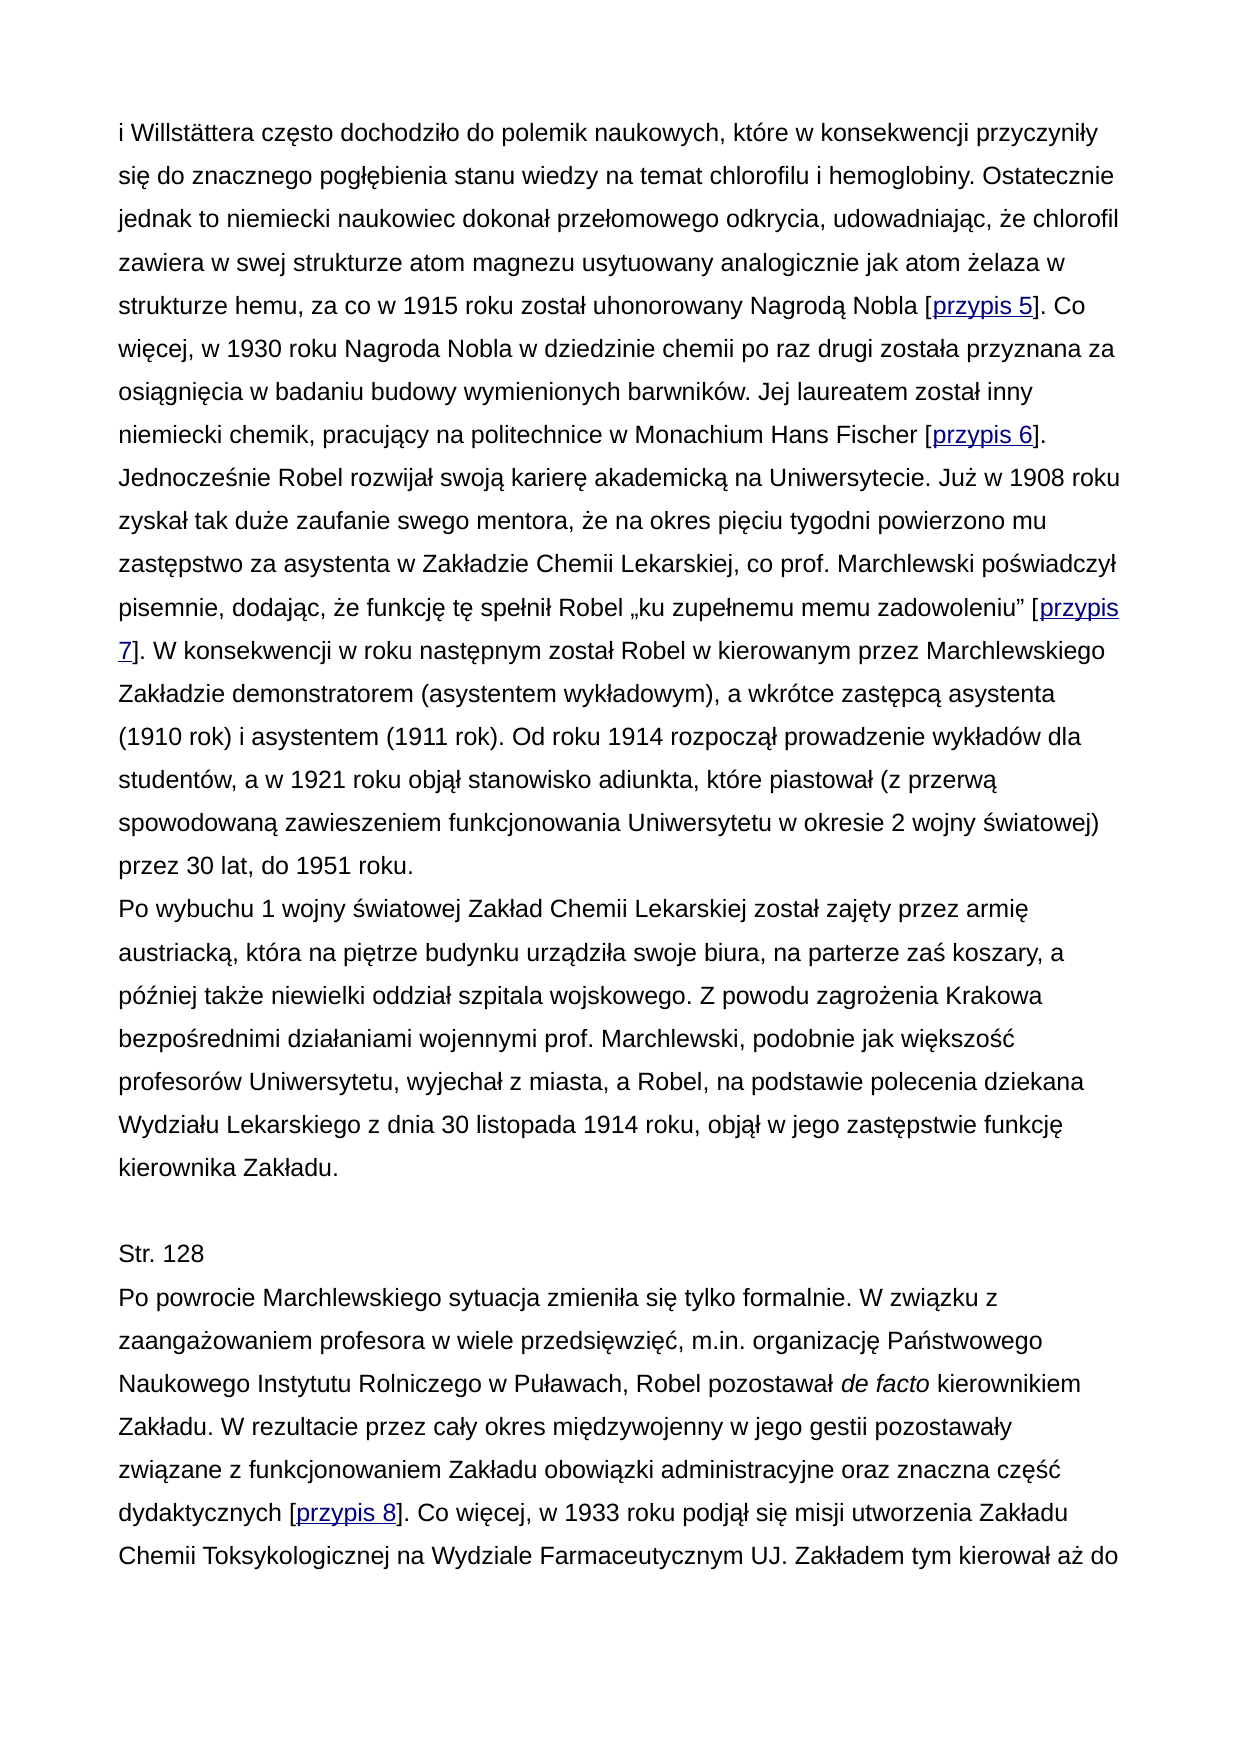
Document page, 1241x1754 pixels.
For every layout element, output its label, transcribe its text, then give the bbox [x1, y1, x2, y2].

text Po wybuchu 1 wojny światowej Zakład Chemii Lekarskiej został zajęty przez armię austriacką, która na piętrze budynku urządziła swoje biura, na parterze zaś koszary, a później także niewielki oddział szpitala wojskowego. Z powodu zagrożenia Krakowa bezpośrednimi działaniami wojennymi prof. Marchlewski, podobnie jak większość profesorów Uniwersytetu, wyjechał z miasta, a Robel, na podstawie polecenia dziekana Wydziału Lekarskiego z dnia 30 listopada 1914 roku, objął w jego zastępstwie funkcję kierownika Zakładu. [118, 894, 1122, 1182]
text Jednocześnie Robel rozwijał swoją karierę akademicką na Uniwersytecie. Już w 1908 roku zyskał tak duże zaufanie swego mentora, że na okres pięciu tygodni powierzono mu zastępstwo za asystenta w Zakładzie Chemii Lekarskiej, co prof. Marchlewski poświadczył pisemnie, dodając, że funkcję tę spełnił Robel „ku zupełnemu memu zadowoleniu” [przypis 7]. W konsekwencji w roku następnym został Robel w kierowanym przez Marchlewskiego Zakładzie demonstratorem (asystentem wykładowym), a wkrótce zastępcą asystenta (1910 rok) i asystentem (1911 rok). Od roku 1914 rozpoczął prowadzenie wykładów dla studentów, a w 1921 roku objął stanowisko adiunkta, które piastował (z przerwą spowodowaną zawieszeniem funkcjonowania Uniwersytetu w okresie 2 wojny światowej) przez 30 lat, do 1951 roku. [118, 463, 1122, 880]
text Po powrocie Marchlewskiego sytuacja zmieniła się tylko formalnie. W związku z zaangażowaniem profesora w wiele przedsięwzięć, m.in. organizację Państwowego Naukowego Instytutu Rolniczego w Puławach, Robel pozostawał de facto kierownikiem Zakładu. W rezultacie przez cały okres międzywojenny w jego gestii pozostawały związane z funkcjonowaniem Zakładu obowiązki administracyjne oraz znaczna część dydaktycznych [przypis 8]. Co więcej, w 1933 roku podjął się misji utworzenia Zakładu Chemii Toksykologicznej na Wydziale Farmaceutycznym UJ. Zakładem tym kierował aż do [118, 1282, 1122, 1570]
text Str. 128 [118, 1239, 1122, 1268]
text i Willstättera często dochodziło do polemik naukowych, które w konsekwencji przyczyniły się do znacznego pogłębienia stanu wiedzy na temat chlorofilu i hemoglobiny. Ostatecznie jednak to niemiecki naukowiec dokonał przełomowego odkrycia, udowadniając, że chlorofil zawiera w swej strukturze atom magnezu usytuowany analogicznie jak atom żelaza w strukturze hemu, za co w 1915 roku został uhonorowany Nagrodą Nobla [przypis 5]. Co więcej, w 1930 roku Nagroda Nobla w dziedzinie chemii po raz drugi została przyznana za osiągnięcia w badaniu budowy wymienionych barwników. Jej laureatem został inny niemiecki chemik, pracujący na politechnice w Monachium Hans Fischer [przypis 6]. [118, 118, 1122, 449]
